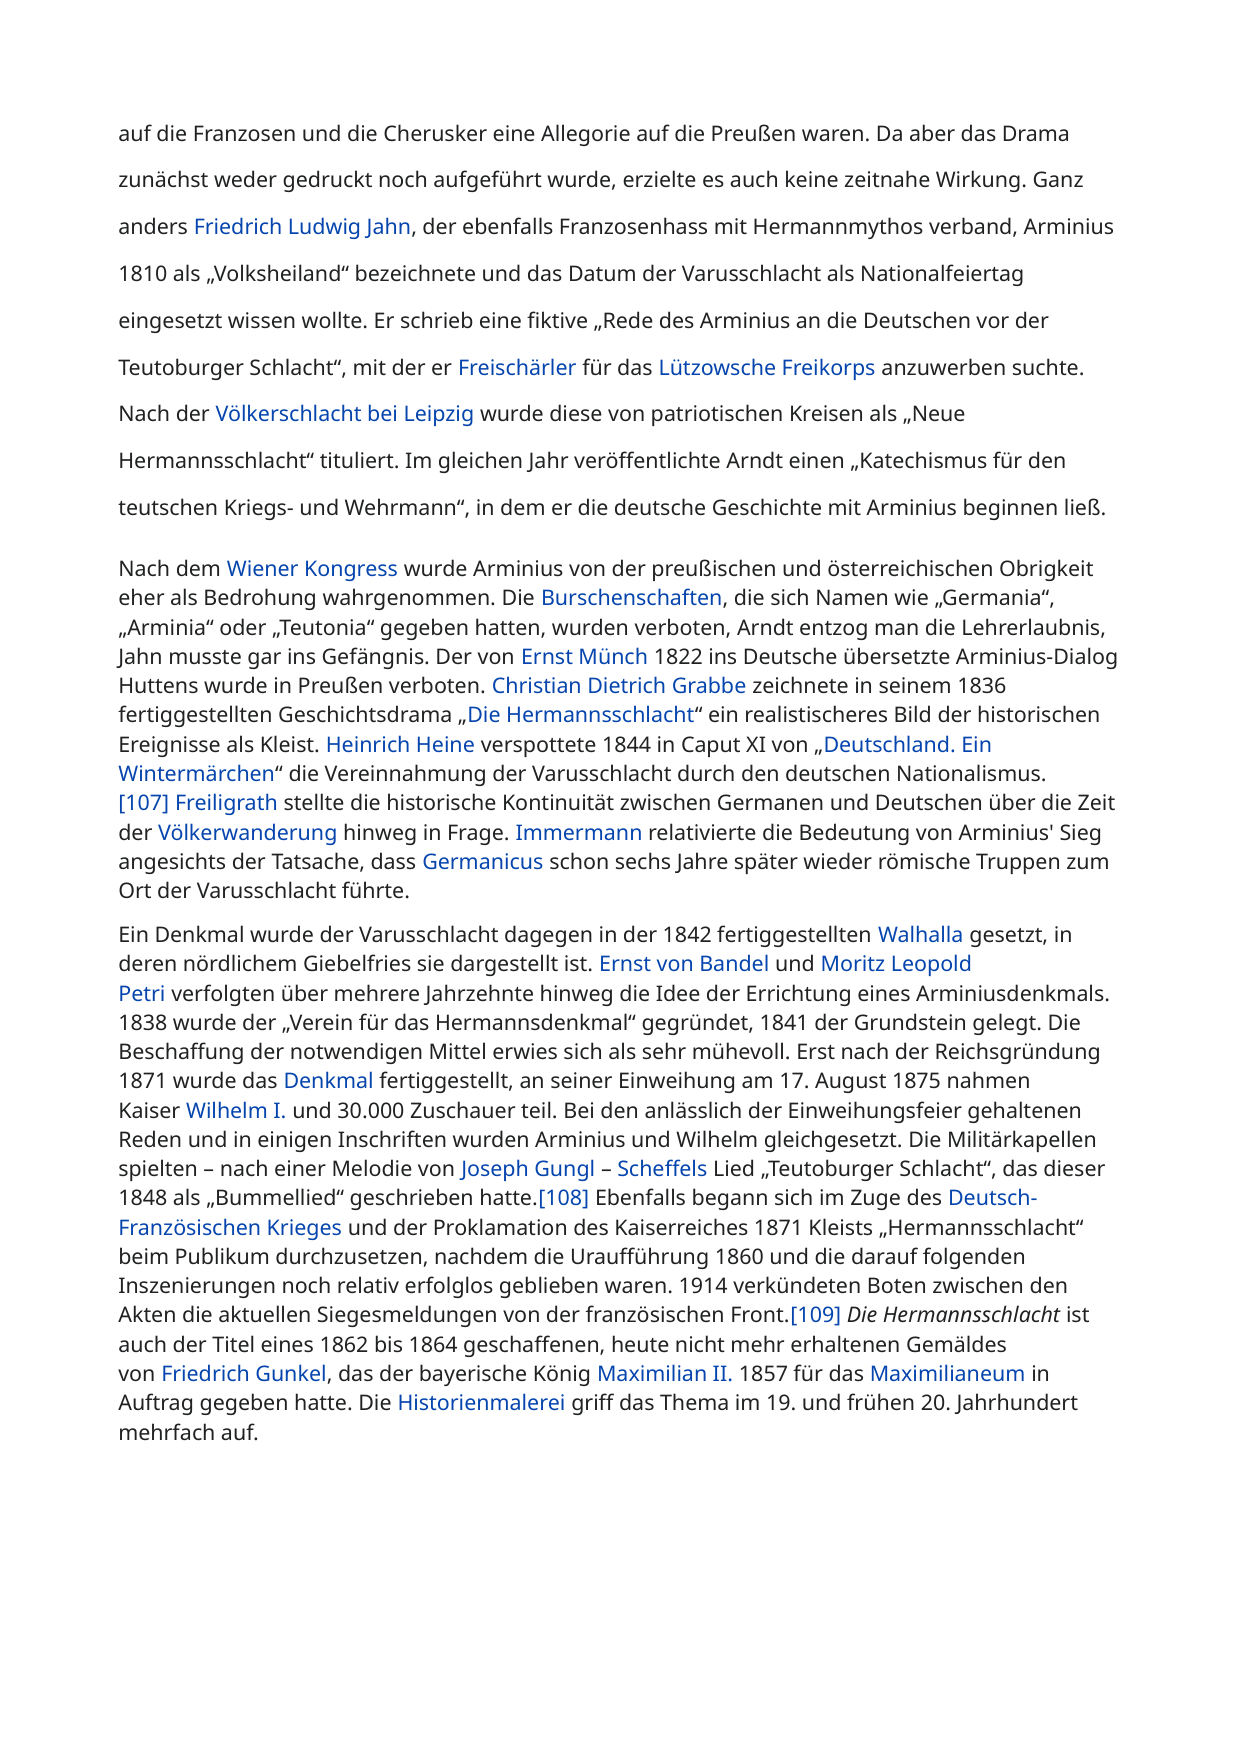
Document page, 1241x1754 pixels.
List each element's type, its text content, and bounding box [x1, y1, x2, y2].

text Nach dem Wiener Kongress wurde Arminius von der preußischen und österreichischen Obrigkeit eher als Bedrohung wahrgenommen. Die Burschenschaften, die sich Namen wie „Germania“, „Arminia“ oder „Teutonia“ gegeben hatten, wurden verboten, Arndt entzog man die Lehrerlaubnis, Jahn musste gar ins Gefängnis. Der von Ernst Münch 1822 ins Deutsche übersetzte Arminius-Dialog Huttens wurde in Preußen verboten. Christian Dietrich Grabbe zeichnete in seinem 1836 fertiggestellten Geschichtsdrama „Die Hermannsschlacht“ ein realistischeres Bild der historischen Ereignisse als Kleist. Heinrich Heine verspottete 1844 in Caput XI von „Deutschland. Ein Wintermärchen“ die Vereinnahmung der Varusschlacht durch den deutschen Nationalismus.[107] Freiligrath stellte die historische Kontinuität zwischen Germanen und Deutschen über die Zeit der Völkerwanderung hinweg in Frage. Immermann relativierte die Bedeutung von Arminius' Sieg angesichts der Tatsache, dass Germanicus schon sechs Jahre später wieder römische Truppen zum Ort der Varusschlacht führte. [118, 554, 1122, 905]
text Ein Denkmal wurde der Varusschlacht dagegen in der 1842 fertiggestellten Walhalla gesetzt, in deren nördlichem Giebelfries sie dargestellt ist. Ernst von Bandel und Moritz Leopold Petri verfolgten über mehrere Jahrzehnte hinweg die Idee der Errichtung eines Arminiusdenkmals. 1838 wurde der „Verein für das Hermannsdenkmal“ gegründet, 1841 der Grundstein gelegt. Die Beschaffung der notwendigen Mittel erwies sich als sehr mühevoll. Erst nach der Reichsgründung 1871 wurde das Denkmal fertiggestellt, an seiner Einweihung am 17. August 1875 nahmen Kaiser Wilhelm I. und 30.000 Zuschauer teil. Bei den anlässlich der Einweihungsfeier gehaltenen Reden und in einigen Inschriften wurden Arminius und Wilhelm gleichgesetzt. Die Militärkapellen spielten – nach einer Melodie von Joseph Gungl – Scheffels Lied „Teutoburger Schlacht“, das dieser 1848 als „Bummellied“ geschrieben hatte.[108] Ebenfalls begann sich im Zuge des Deutsch-Französischen Krieges und der Proklamation des Kaiserreiches 1871 Kleists „Hermannsschlacht“ beim Publikum durchzusetzen, nachdem die Uraufführung 1860 und die darauf folgenden Inszenierungen noch relativ erfolglos geblieben waren. 1914 verkündeten Boten zwischen den Akten die aktuellen Siegesmeldungen von der französischen Front.[109] Die Hermannsschlacht ist auch der Titel eines 1862 bis 1864 geschaffenen, heute nicht mehr erhaltenen Gemäldes von Friedrich Gunkel, das der bayerische König Maximilian II. 1857 für das Maximilianeum in Auftrag gegeben hatte. Die Historienmalerei griff das Thema im 19. und frühen 20. Jahrhundert mehrfach auf. [118, 919, 1122, 1446]
text auf die Franzosen und die Cherusker eine Allegorie auf die Preußen waren. Da aber das Drama zunächst weder gedruckt noch aufgeführt wurde, erzielte es auch keine zeitnahe Wirkung. Ganz anders Friedrich Ludwig Jahn, der ebenfalls Franzosenhass mit Hermannmythos verband, Arminius 1810 als „Volksheiland“ bezeichnete und das Datum der Varusschlacht als Nationalfeiertag eingesetzt wissen wollte. Er schrieb eine fiktive „Rede des Arminius an die Deutschen vor der Teutoburger Schlacht“, mit der er Freischärler für das Lützowsche Freikorps anzuwerben suchte. Nach der Völkerschlacht bei Leipzig wurde diese von patriotischen Kreisen als „Neue Hermannsschlacht“ tituliert. Im gleichen Jahr veröffentlichte Arndt einen „Katechismus für den teutschen Kriegs- und Wehrmann“, in dem er die deutsche Geschichte mit Arminius beginnen ließ. [118, 118, 1122, 522]
